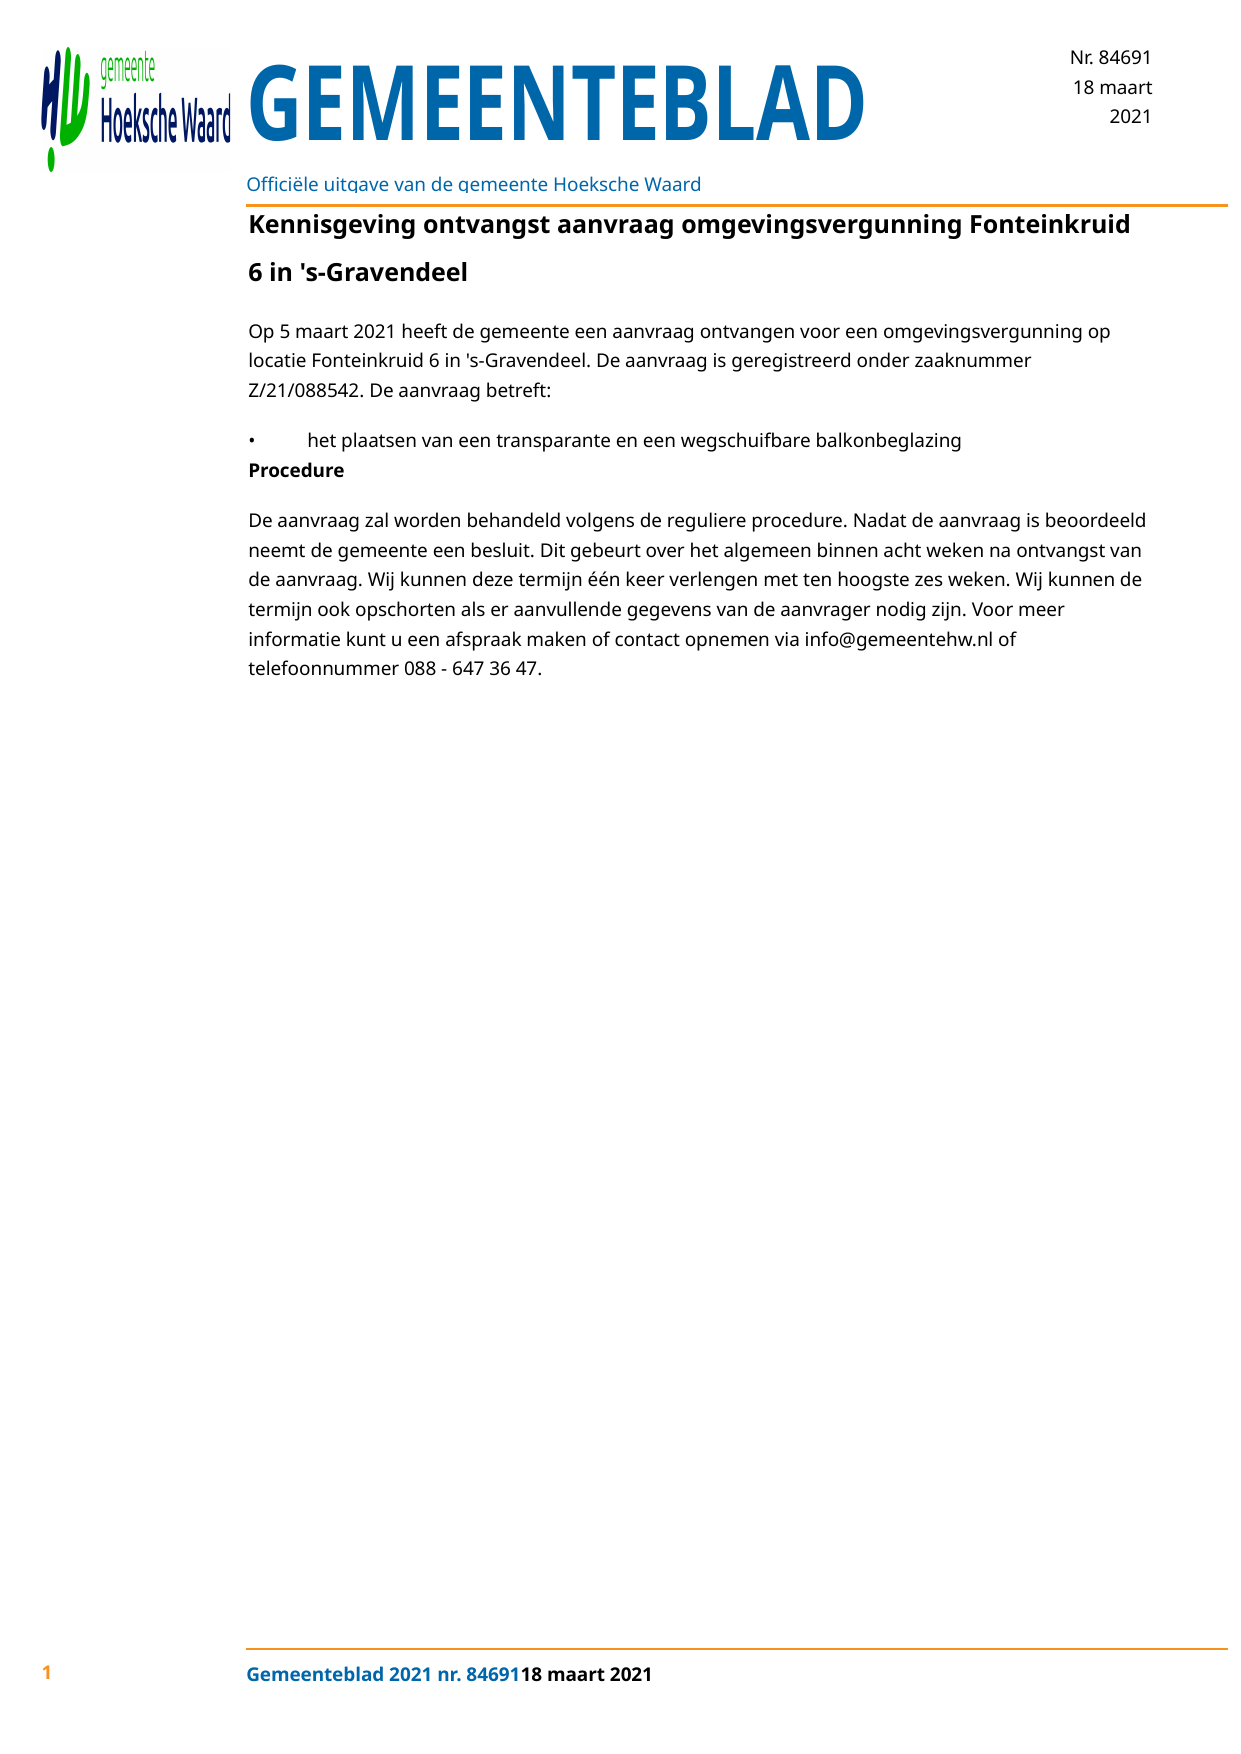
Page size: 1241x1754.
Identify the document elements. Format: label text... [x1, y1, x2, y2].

list het plaatsen van een transparante en een wegschuifbare balkonbeglazing [248, 427, 1152, 453]
text De aanvraag zal worden behandeld volgens de reguliere procedure. Nadat de aanvraag is beoordeeld neemt de gemeente een besluit. Dit gebeurt over het algemeen binnen acht weken na ontvangst van de aanvraag. Wij kunnen deze termijn één keer verlengen met ten hoogste zes weken. Wij kunnen de termijn ook opschorten als er aanvullende gegevens van de aanvrager nodig zijn. Voor meer informatie kunt u een afspraak maken of contact opnemen via info@gemeentehw.nl of telefoonnummer 088 - 647 36 47. [248, 507, 1152, 681]
text Op 5 maart 2021 heeft de gemeente een aanvraag ontvangen voor een omgevingsvergunning op locatie Fonteinkruid 6 in 's-Gravendeel. De aanvraag is geregistreerd onder zaaknummer Z/21/088542. De aanvraag betreft: [248, 318, 1152, 403]
text Kennisgeving ontvangst aanvraag omgevingsvergunning Fonteinkruid 6 in 's-Gravendeel [248, 207, 1152, 288]
picture [41, 47, 231, 172]
text Procedure [248, 457, 1152, 483]
